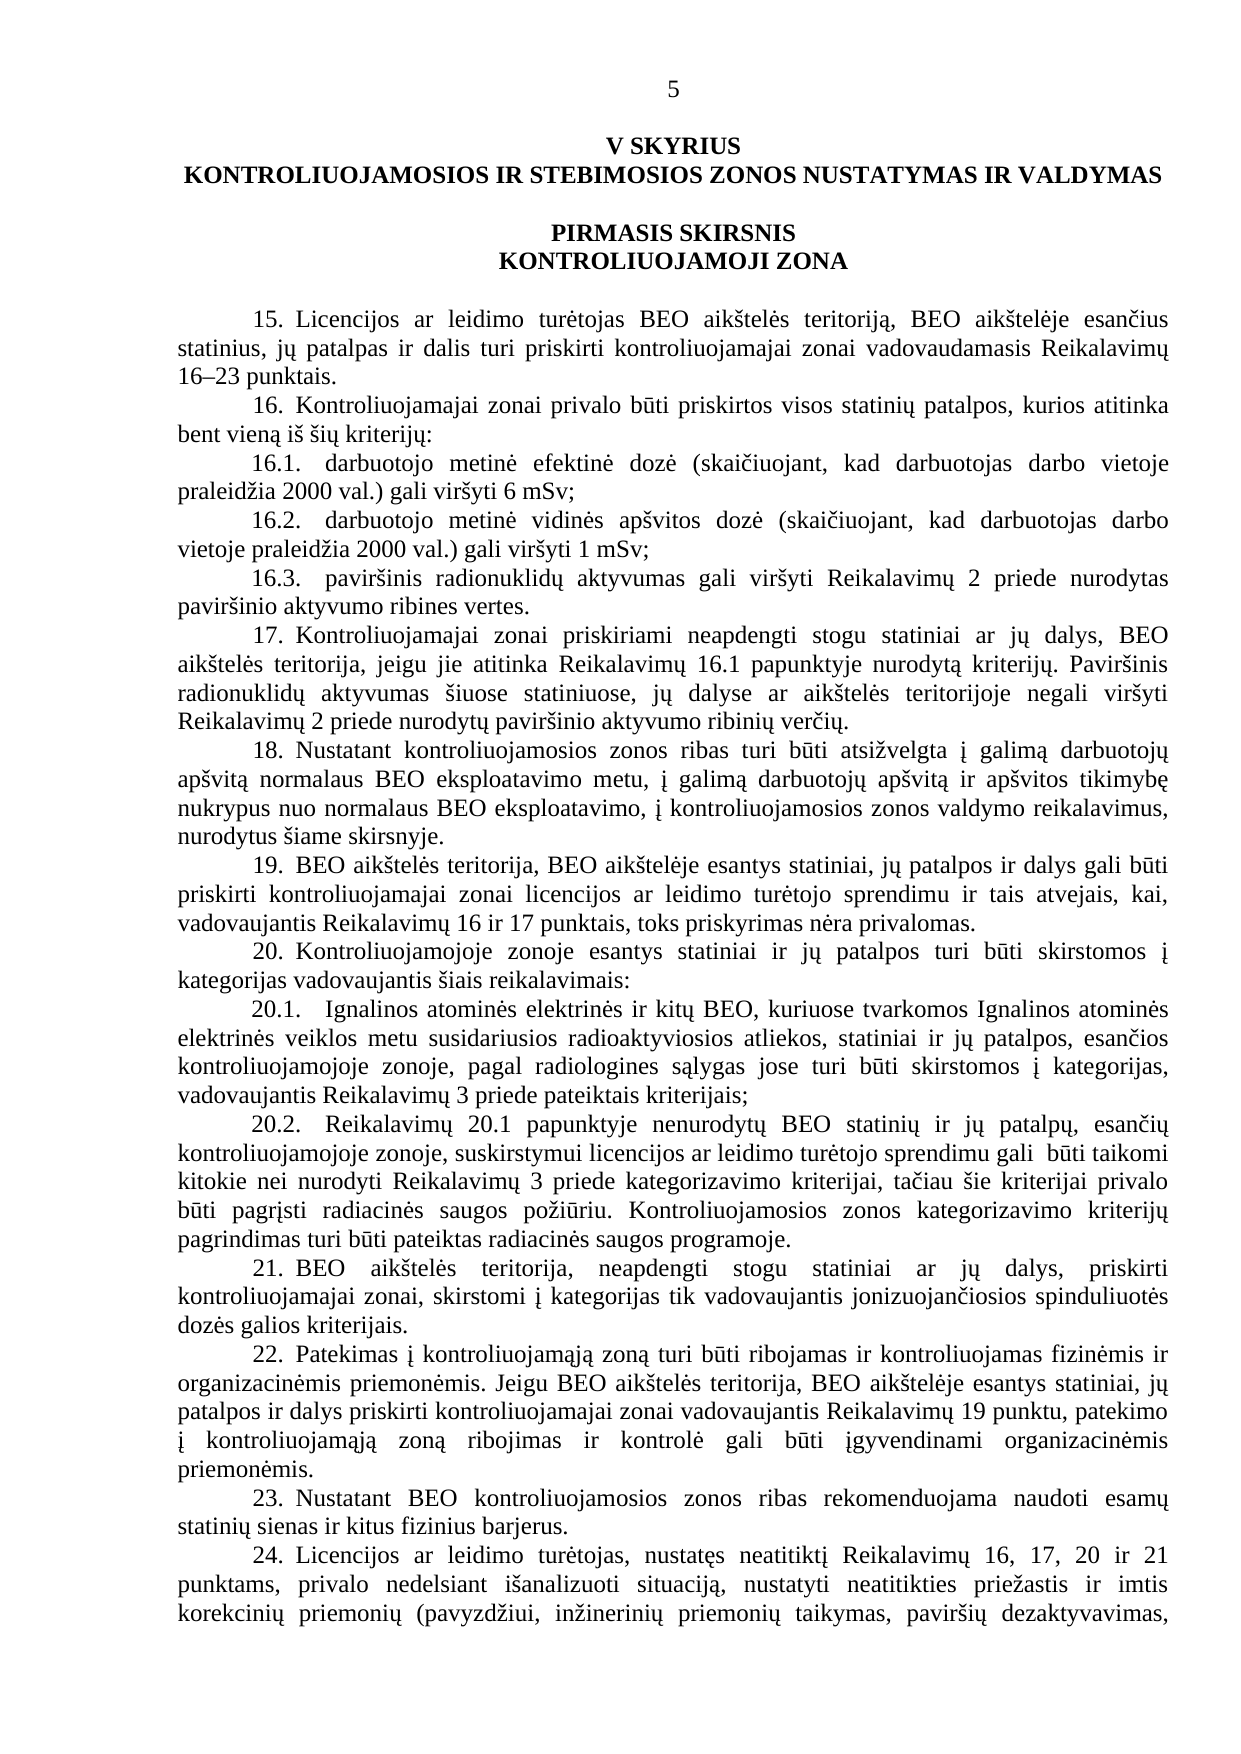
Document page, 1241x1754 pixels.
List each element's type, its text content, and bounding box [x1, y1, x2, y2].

text 16.3. paviršinis radionuklidų aktyvumas gali viršyti Reikalavimų 2 priede nurodytas paviršinio aktyvumo ribines vertes. [177, 563, 1169, 620]
text 20.1. Ignalinos atominės elektrinės ir kitų BEO, kuriuose tvarkomos Ignalinos atominės elektrinės veiklos metu susidariusios radioaktyviosios atliekos, statiniai ir jų patalpos, esančios kontroliuojamojoje zonoje, pagal radiologines sąlygas jose turi būti skirstomos į kategorijas, vadovaujantis Reikalavimų 3 priede pateiktais kriterijais; [177, 994, 1169, 1109]
text 22. Patekimas į kontroliuojamąją zoną turi būti ribojamas ir kontroliuojamas fizinėmis ir organizacinėmis priemonėmis. Jeigu BEO aikštelės teritorija, BEO aikštelėje esantys statiniai, jų patalpos ir dalys priskirti kontroliuojamajai zonai vadovaujantis Reikalavimų 19 punktu, patekimo į kontroliuojamąją zoną ribojimas ir kontrolė gali būti įgyvendinami organizacinėmis priemonėmis. [177, 1339, 1169, 1483]
text 18. Nustatant kontroliuojamosios zonos ribas turi būti atsižvelgta į galimą darbuotojų apšvitą normalaus BEO eksploatavimo metu, į galimą darbuotojų apšvitą ir apšvitos tikimybę nukrypus nuo normalaus BEO eksploatavimo, į kontroliuojamosios zonos valdymo reikalavimus, nurodytus šiame skirsnyje. [177, 735, 1169, 850]
text KONTROLIUOJAMOSIOS IR STEBIMOSIOS ZONOS NUSTATYMAS IR VALDYMAS [177, 160, 1169, 189]
text V SKYRIUS [177, 131, 1169, 160]
text 17. Kontroliuojamajai zonai priskiriami neapdengti stogu statiniai ar jų dalys, BEO aikštelės teritorija, jeigu jie atitinka Reikalavimų 16.1 papunktyje nurodytą kriterijų. Paviršinis radionuklidų aktyvumas šiuose statiniuose, jų dalyse ar aikštelės teritorijoje negali viršyti Reikalavimų 2 priede nurodytų paviršinio aktyvumo ribinių verčių. [177, 620, 1169, 735]
text 23. Nustatant BEO kontroliuojamosios zonos ribas rekomenduojama naudoti esamų statinių sienas ir kitus fizinius barjerus. [177, 1483, 1169, 1540]
text 20. Kontroliuojamojoje zonoje esantys statiniai ir jų patalpos turi būti skirstomos į kategorijas vadovaujantis šiais reikalavimais: [177, 936, 1169, 994]
text 20.2. Reikalavimų 20.1 papunktyje nenurodytų BEO statinių ir jų patalpų, esančių kontroliuojamojoje zonoje, suskirstymui licencijos ar leidimo turėtojo sprendimu gali būti taikomi kitokie nei nurodyti Reikalavimų 3 priede kategorizavimo kriterijai, tačiau šie kriterijai privalo būti pagrįsti radiacinės saugos požiūriu. Kontroliuojamosios zonos kategorizavimo kriterijų pagrindimas turi būti pateiktas radiacinės saugos programoje. [177, 1109, 1169, 1253]
text KONTROLIUOJAMOJI ZONA [177, 246, 1169, 275]
text 21. BEO aikštelės teritorija, neapdengti stogu statiniai ar jų dalys, priskirti kontroliuojamajai zonai, skirstomi į kategorijas tik vadovaujantis jonizuojančiosios spinduliuotės dozės galios kriterijais. [177, 1253, 1169, 1339]
text PIRMASIS SKIRSNIS [177, 218, 1169, 246]
text 16.2. darbuotojo metinė vidinės apšvitos dozė (skaičiuojant, kad darbuotojas darbo vietoje praleidžia 2000 val.) gali viršyti 1 mSv; [177, 505, 1169, 563]
text 16.1. darbuotojo metinė efektinė dozė (skaičiuojant, kad darbuotojas darbo vietoje praleidžia 2000 val.) gali viršyti 6 mSv; [177, 448, 1169, 505]
text 19. BEO aikštelės teritorija, BEO aikštelėje esantys statiniai, jų patalpos ir dalys gali būti priskirti kontroliuojamajai zonai licencijos ar leidimo turėtojo sprendimu ir tais atvejais, kai, vadovaujantis Reikalavimų 16 ir 17 punktais, toks priskyrimas nėra privalomas. [177, 850, 1169, 936]
text 16. Kontroliuojamajai zonai privalo būti priskirtos visos statinių patalpos, kurios atitinka bent vieną iš šių kriterijų: [177, 390, 1169, 448]
text 24. Licencijos ar leidimo turėtojas, nustatęs neatitiktį Reikalavimų 16, 17, 20 ir 21 punktams, privalo nedelsiant išanalizuoti situaciją, nustatyti neatitikties priežastis ir imtis korekcinių priemonių (pavyzdžiui, inžinerinių priemonių taikymas, paviršių dezaktyvavimas, [177, 1540, 1169, 1626]
text 15. Licencijos ar leidimo turėtojas BEO aikštelės teritoriją, BEO aikštelėje esančius statinius, jų patalpas ir dalis turi priskirti kontroliuojamajai zonai vadovaudamasis Reikalavimų 16–23 punktais. [177, 304, 1169, 390]
